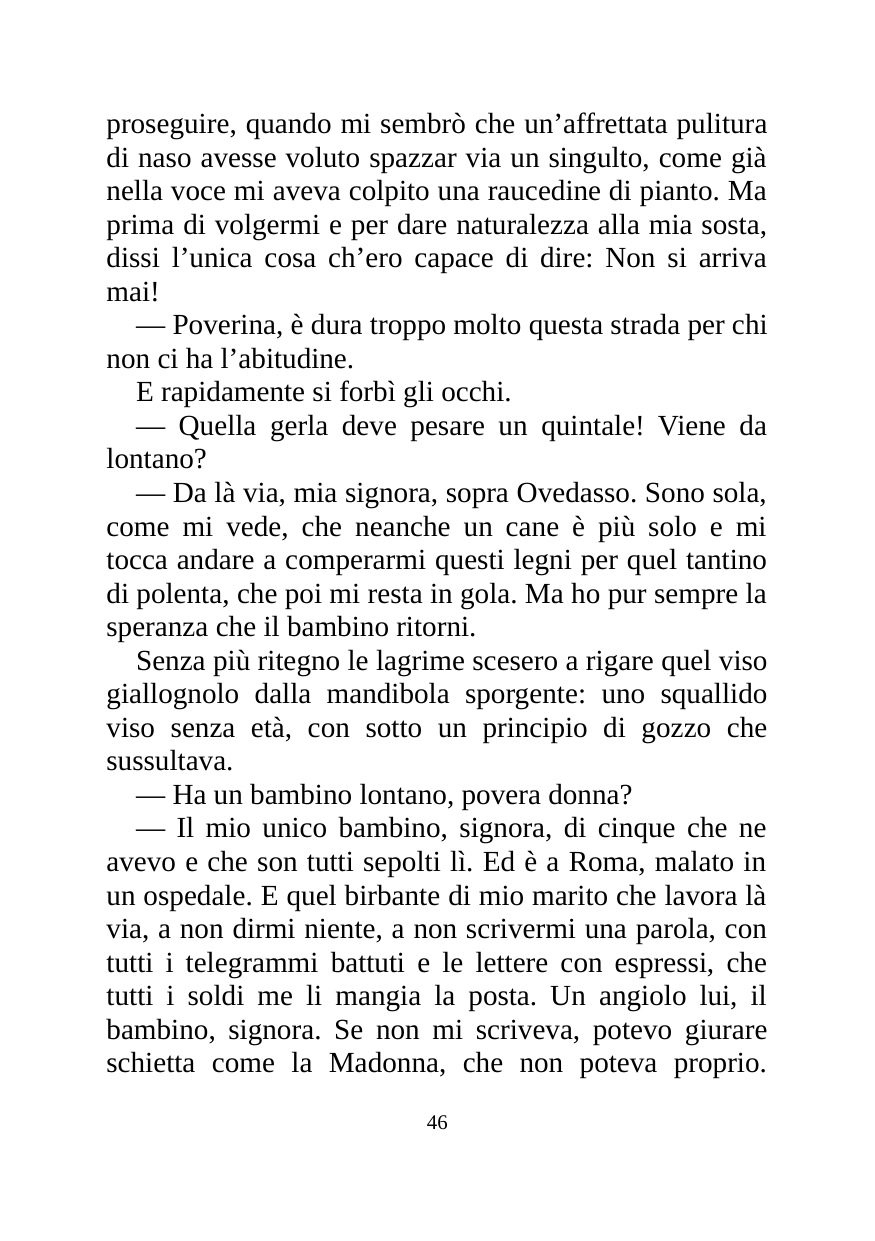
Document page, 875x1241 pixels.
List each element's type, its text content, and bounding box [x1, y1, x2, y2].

text — Da là via, mia signora, sopra Ovedasso. Sono sola, come mi vede, che neanche un cane è più solo e mi tocca andare a comperarmi questi legni per quel tantino di polenta, che poi mi resta in gola. Ma ho pur sempre la speranza che il bambino ritorni. [106, 475, 768, 643]
text — Ha un bambino lontano, povera donna? [106, 777, 768, 811]
text — Il mio unico bambino, signora, di cinque che ne avevo e che son tutti sepolti lì. Ed è a Roma, malato in un ospedale. E quel birbante di mio marito che lavora là via, a non dirmi niente, a non scrivermi una parola, con tutti i telegrammi battuti e le lettere con espressi, che tutti i soldi me li mangia la posta. Un angiolo lui, il bambino, signora. Se non mi scriveva, potevo giurare schietta come la Madonna, che non poteva proprio. [106, 811, 768, 1079]
text — Quella gerla deve pesare un quintale! Viene da lontano? [106, 408, 768, 475]
text proseguire, quando mi sembrò che un’affrettata pulitura di naso avesse voluto spazzar via un singulto, come già nella voce mi aveva colpito una raucedine di pianto. Ma prima di volgermi e per dare naturalezza alla mia sosta, dissi l’unica cosa ch’ero capace di dire: Non si arriva mai! [106, 106, 768, 307]
text — Poverina, è dura troppo molto questa strada per chi non ci ha l’abitudine. [106, 307, 768, 374]
text Senza più ritegno le lagrime scesero a rigare quel viso giallognolo dalla mandibola sporgente: uno squallido viso senza età, con sotto un principio di gozzo che sussultava. [106, 643, 768, 777]
text E rapidamente si forbì gli occhi. [106, 374, 768, 408]
